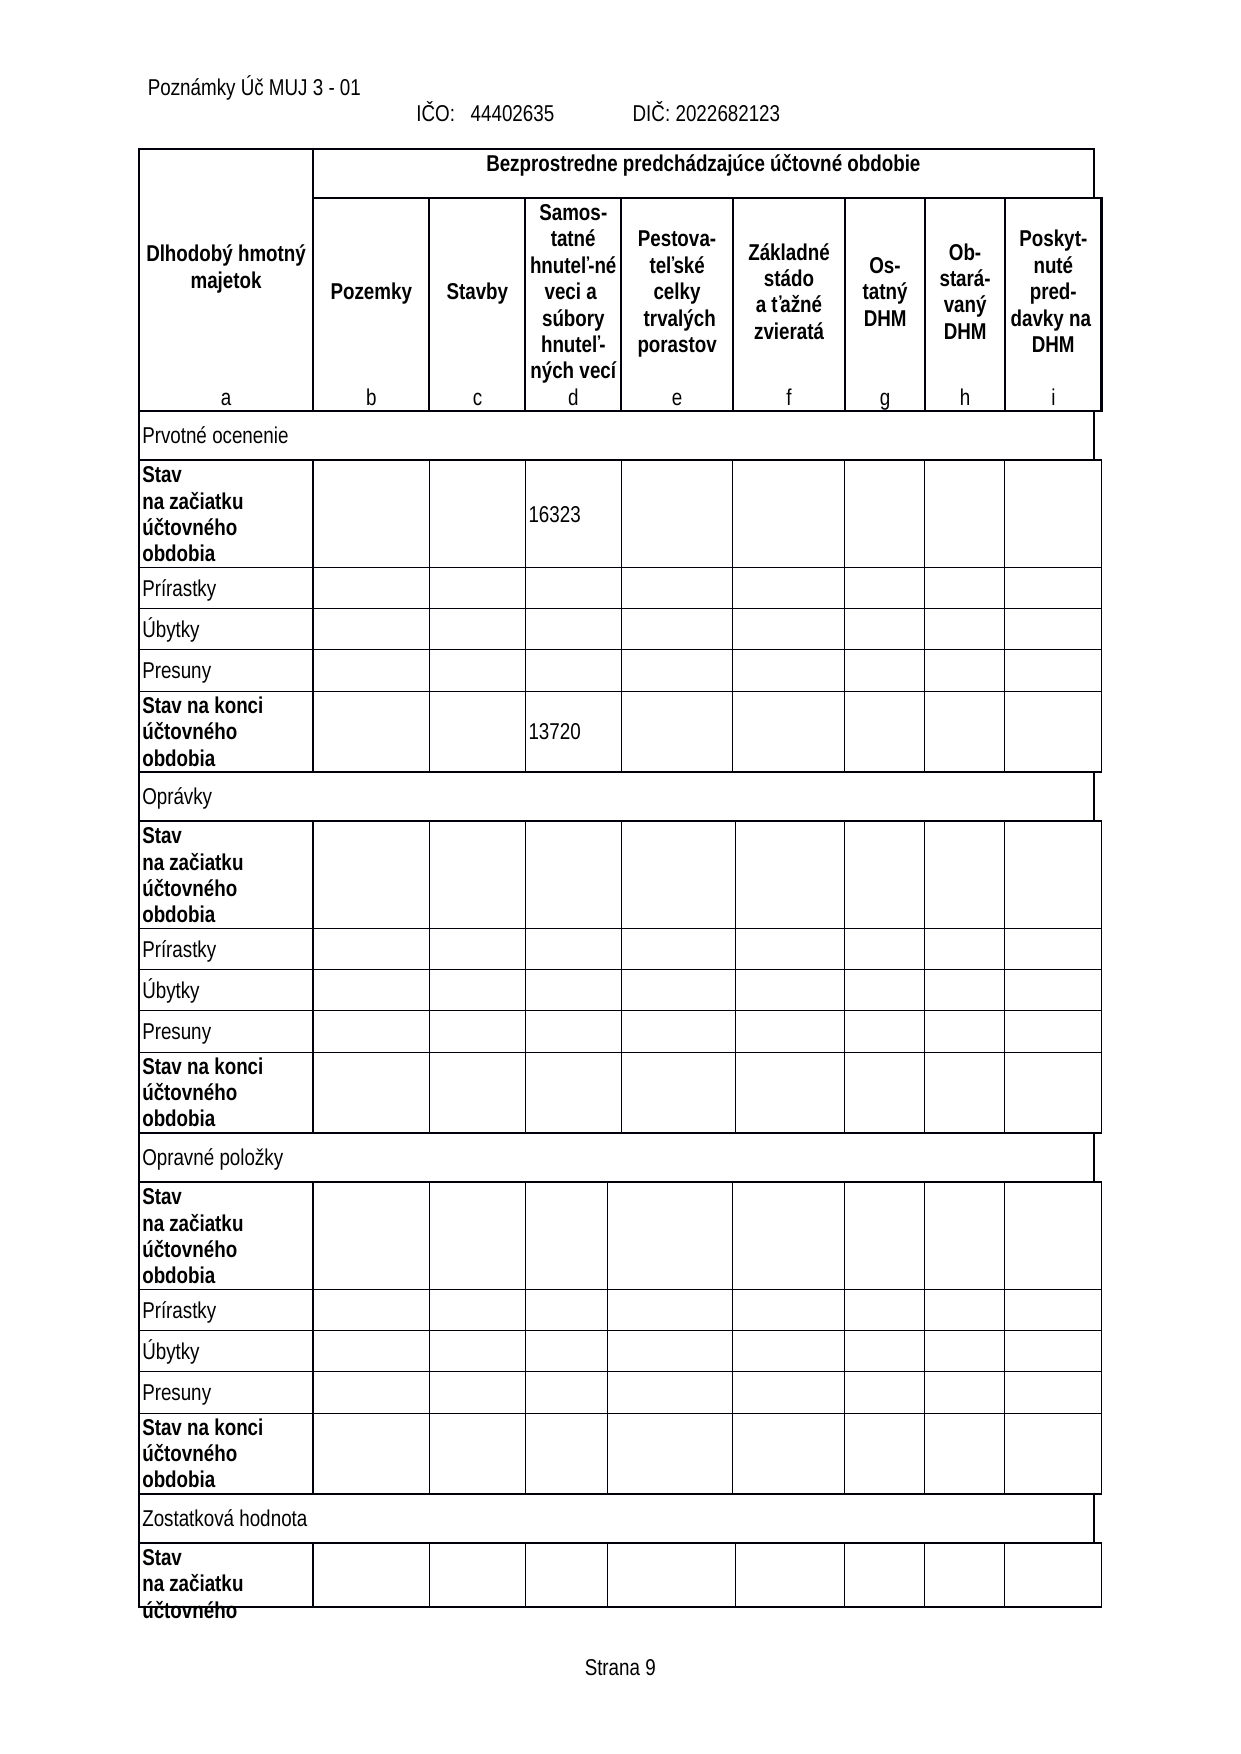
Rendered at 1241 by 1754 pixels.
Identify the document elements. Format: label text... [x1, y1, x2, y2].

table_cell [430, 650, 525, 691]
table_cell [1005, 1414, 1101, 1493]
table_cell [526, 1290, 607, 1330]
table_cell [314, 1544, 429, 1606]
table_cell [1095, 1134, 1101, 1181]
table_cell [430, 692, 525, 771]
table_cell [845, 1414, 924, 1493]
table_cell [925, 1290, 1004, 1330]
table_cell Poskyt-nuté pred-davky na DHM [1006, 199, 1100, 383]
table_cell f [734, 384, 844, 410]
table_cell [733, 1372, 844, 1413]
table_cell e [622, 384, 732, 410]
table_cell g [846, 384, 924, 410]
table_cell [526, 1331, 607, 1371]
table_header [1095, 148, 1101, 197]
table_cell [845, 609, 924, 649]
table_header Dlhodobý hmotný majetok [140, 150, 312, 383]
table_cell Prvotné ocenenie [140, 412, 1093, 459]
table_cell [925, 1011, 1004, 1052]
table_cell [845, 692, 924, 771]
table_cell Stav na začiatku účtovného obdobia [140, 1183, 312, 1288]
table_cell [622, 822, 735, 928]
table_cell [314, 1183, 429, 1288]
table_cell Stav na konci účtovného obdobia [140, 692, 312, 771]
table_cell Prírastky [140, 1290, 312, 1330]
table_cell [314, 568, 429, 608]
table_cell [736, 822, 844, 928]
table_cell [733, 650, 844, 691]
table_cell [733, 1290, 844, 1330]
table_cell Ob-stará-vaný DHM [926, 199, 1004, 383]
table_cell [622, 929, 735, 969]
table_cell [622, 970, 735, 1010]
table_cell [314, 822, 429, 928]
table_cell Presuny [140, 650, 312, 691]
table_cell [1005, 609, 1101, 649]
table_cell [526, 609, 621, 649]
table_cell [526, 970, 621, 1010]
table_cell Základné stádo a ťažné zvieratá [734, 199, 844, 383]
table_cell [845, 1331, 924, 1371]
table_cell Úbytky [140, 1331, 312, 1371]
table_cell [314, 1053, 429, 1132]
table_cell [314, 1372, 429, 1413]
table_cell [622, 568, 732, 608]
table_cell [526, 1544, 607, 1606]
table_cell [1005, 568, 1101, 608]
table_cell [622, 1053, 735, 1132]
table_cell [622, 1011, 735, 1052]
table_cell [736, 1544, 844, 1606]
table_cell [925, 650, 1004, 691]
table_cell [314, 1011, 429, 1052]
table_cell Presuny [140, 1372, 312, 1413]
table_cell [526, 1011, 621, 1052]
table_cell [430, 929, 525, 969]
table_cell [430, 1414, 525, 1493]
table_cell i [1006, 384, 1100, 410]
table_cell [608, 1331, 732, 1371]
table_cell [845, 970, 924, 1010]
table_cell Oprávky [140, 773, 1093, 820]
table_cell [314, 1331, 429, 1371]
table_cell [733, 568, 844, 608]
table_cell [622, 650, 732, 691]
table_cell Prírastky [140, 568, 312, 608]
table_cell [430, 1331, 525, 1371]
table_cell Presuny [140, 1011, 312, 1052]
table_cell [1095, 773, 1101, 820]
table_cell c [430, 384, 524, 410]
table_cell [1005, 1183, 1101, 1288]
table_cell [608, 1372, 732, 1413]
table_cell [733, 1183, 844, 1288]
table_cell [526, 929, 621, 969]
table_cell [526, 1183, 607, 1288]
table_cell [736, 1011, 844, 1052]
table_cell [925, 1053, 1004, 1132]
table_cell [925, 1544, 1004, 1606]
table_cell [845, 650, 924, 691]
table_cell h [926, 384, 1004, 410]
table_cell [1005, 970, 1101, 1010]
table_cell [845, 1011, 924, 1052]
table_cell [430, 1011, 525, 1052]
table_cell [845, 929, 924, 969]
table_cell [925, 970, 1004, 1010]
table_cell [736, 929, 844, 969]
table_cell [314, 1290, 429, 1330]
table_cell [733, 609, 844, 649]
table_cell [925, 929, 1004, 969]
table_cell 16323 [526, 461, 621, 567]
table_cell 13720 [526, 692, 621, 771]
table_cell Úbytky [140, 970, 312, 1010]
table_cell [845, 1053, 924, 1132]
table_cell [526, 1414, 607, 1493]
table_cell [845, 1183, 924, 1288]
table_cell [314, 461, 429, 567]
table_cell [314, 929, 429, 969]
table_cell [430, 1544, 525, 1606]
table_cell [430, 822, 525, 928]
table_cell Stav na konci účtovného obdobia [140, 1053, 312, 1132]
table_cell Prírastky [140, 929, 312, 969]
table_cell [1005, 461, 1101, 567]
table_cell [1005, 650, 1101, 691]
table_cell [733, 1331, 844, 1371]
table_cell [736, 970, 844, 1010]
table_cell Pozemky [314, 199, 428, 383]
table_cell Stav na konci účtovného obdobia [140, 1414, 312, 1493]
table_cell [1005, 822, 1101, 928]
table_cell [622, 461, 732, 567]
table_cell [925, 1331, 1004, 1371]
table_cell [430, 1372, 525, 1413]
table_cell [314, 970, 429, 1010]
table_cell [314, 650, 429, 691]
table_cell [430, 970, 525, 1010]
table_cell [526, 822, 621, 928]
table_cell [430, 609, 525, 649]
table_cell [1005, 929, 1101, 969]
table_cell a [140, 384, 312, 410]
table_cell [1005, 692, 1101, 771]
table_cell [430, 1183, 525, 1288]
table_cell [430, 461, 525, 567]
table_cell [1005, 1053, 1101, 1132]
table_cell [845, 568, 924, 608]
table_cell [845, 1544, 924, 1606]
table_cell [925, 822, 1004, 928]
table_header Bezprostredne predchádzajúce účtovné obdobie [314, 150, 1093, 197]
table_cell [314, 609, 429, 649]
table_cell b [314, 384, 428, 410]
table_cell Opravné položky [140, 1134, 1093, 1181]
table_cell Os-tatný DHM [846, 199, 924, 383]
table_cell [526, 1372, 607, 1413]
table_cell [925, 461, 1004, 567]
table_cell [526, 1053, 621, 1132]
table_cell [925, 1183, 1004, 1288]
table_cell [925, 1372, 1004, 1413]
table_cell Úbytky [140, 609, 312, 649]
table_cell [925, 568, 1004, 608]
table_cell [622, 609, 732, 649]
table_cell Stav na začiatku účtovného obdobia [140, 822, 312, 928]
table_cell [733, 461, 844, 567]
table_cell [608, 1414, 732, 1493]
table_cell Stav na začiatku účtovného obdobia [140, 461, 312, 567]
table_cell [845, 461, 924, 567]
table_cell Zostatková hodnota [140, 1495, 1093, 1542]
table_cell [1095, 412, 1101, 459]
table_cell [430, 568, 525, 608]
table_cell [314, 692, 429, 771]
table_cell Pestova-teľské celky trvalých porastov [622, 199, 732, 383]
table_cell [733, 692, 844, 771]
table_cell [1005, 1290, 1101, 1330]
table_cell [1005, 1372, 1101, 1413]
table_cell [430, 1290, 525, 1330]
table_cell [314, 1414, 429, 1493]
table_cell [736, 1053, 844, 1132]
table_cell [608, 1183, 732, 1288]
table_cell [1005, 1331, 1101, 1371]
table_cell Stav na začiatku účtovného obdobia [140, 1544, 312, 1606]
table_cell [526, 568, 621, 608]
table_cell [608, 1290, 732, 1330]
table_cell [845, 1372, 924, 1413]
table_cell [430, 1053, 525, 1132]
table_cell [925, 1414, 1004, 1493]
table_cell [1005, 1011, 1101, 1052]
table_cell [925, 692, 1004, 771]
table_cell [608, 1544, 735, 1606]
table_cell Stavby [430, 199, 524, 383]
table_cell [526, 650, 621, 691]
table_cell [845, 1290, 924, 1330]
table_cell Samos-tatné hnuteľ-né veci a súbory hnuteľ-ných vecí [526, 199, 620, 383]
table_cell [845, 822, 924, 928]
table_cell [1005, 1544, 1101, 1606]
table_cell d [526, 384, 620, 410]
table_cell [925, 609, 1004, 649]
table_cell [622, 692, 732, 771]
table_cell [733, 1414, 844, 1493]
table_cell [1095, 1495, 1101, 1542]
